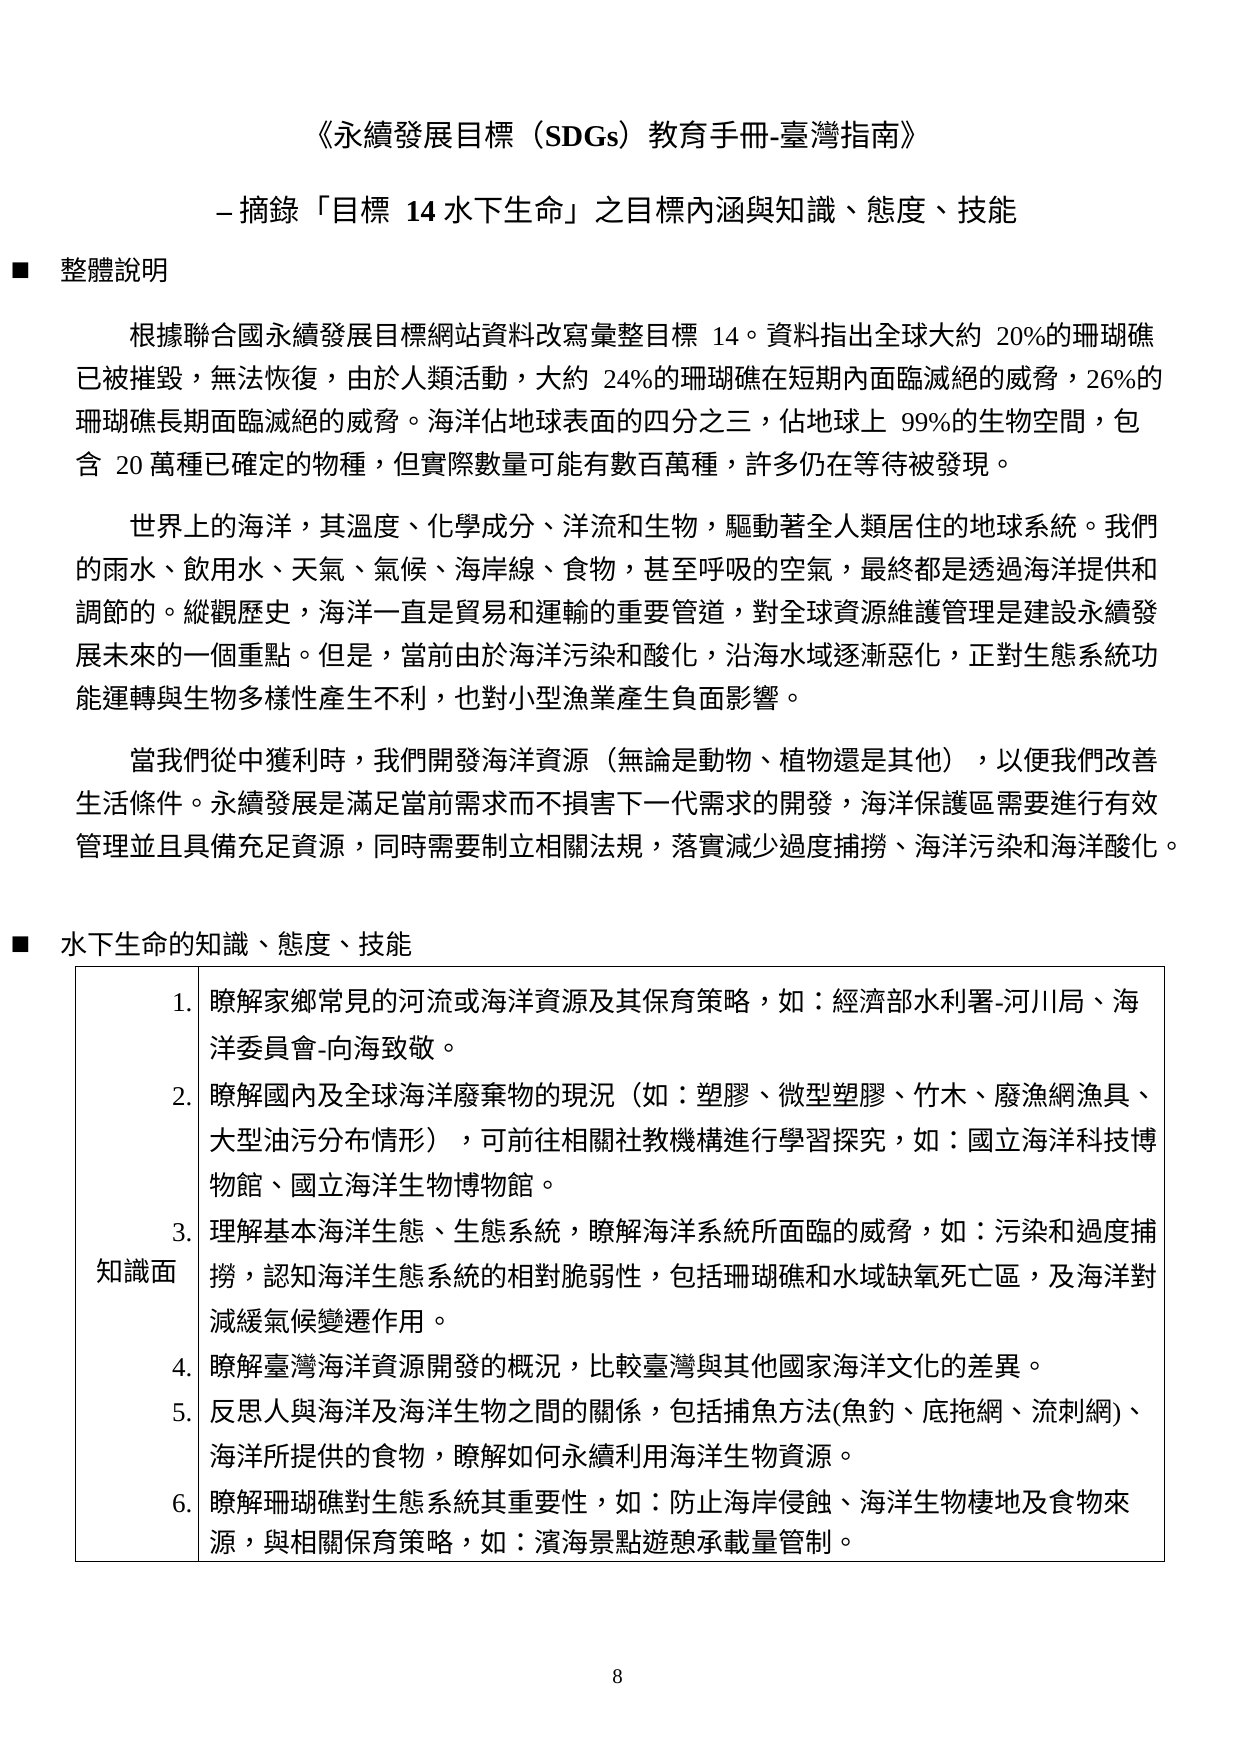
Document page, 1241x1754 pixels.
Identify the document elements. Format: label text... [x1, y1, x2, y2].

text 世界上的海洋，其溫度、化學成分、洋流和生物，驅動著全人類居住的地球系統。我們的雨水、飲用水、天氣、氣候、海岸線、食物，甚至呼吸的空氣，最終都是透過海洋提供和調節的。縱觀歷史，海洋一直是貿易和運輸的重要管道，對全球資源維護管理是建設永續發展未來的一個重點。但是，當前由於海洋污染和酸化，沿海水域逐漸惡化，正對生態系統功能運轉與生物多樣性產生不利，也對小型漁業產生負面影響。 [75, 505, 1165, 717]
subtitle – 摘錄「目標 14 水下生命」之目標內涵與知識、態度、技能 [94, 186, 1147, 230]
text 《永續發展目標（SDGs）教育手冊-臺灣指南》 [94, 112, 1147, 156]
text 根據聯合國永續發展目標網站資料改寫彙整目標 14。資料指出全球大約 20%的珊瑚礁已被摧毀，無法恢復，由於人類活動，大約 24%的珊瑚礁在短期內面臨滅絕的威脅，26%的珊瑚礁長期面臨滅絕的威脅。海洋佔地球表面的四分之三，佔地球上 99%的生物空間，包含 20 萬種已確定的物種，但實際數量可能有數百萬種，許多仍在等待被發現。 [75, 313, 1165, 482]
table_header 知識面 [76, 967, 198, 1561]
table_header 瞭解家鄉常見的河流或海洋資源及其保育策略，如：經濟部水利署-河川局、海洋委員會-向海致敬。 瞭解國內及全球海洋廢棄物的現況（如：塑膠、微型塑膠、竹木、廢漁網漁具、大型油污分布情形），可前往相關社教機構進行學習探究，如：國立海洋科技博物館、國立海洋生物博物館。 理解基本海洋生態、生態系統，瞭解海洋系統所面臨的威脅，如：污染和過度捕撈，認知海洋生態系統的相對脆弱性，包括珊瑚礁和水域缺氧死亡區，及海洋對減緩氣候變遷作用。 瞭解臺灣海洋資源開發的概況，比較臺灣與其他國家海洋文化的差異。 反思人與海洋及海洋生物之間的關係，包括捕魚方法(魚釣、底拖網、流刺網)、海洋所提供的食物，瞭解如何永續利用海洋生物資源。 瞭解珊瑚礁對生態系統其重要性，如：防止海岸侵蝕、海洋生物棲地及食物來源，與相關保育策略，如：濱海景點遊憩承載量管制。 [199, 967, 1164, 1561]
list 整體說明 [10, 249, 1165, 288]
text 當我們從中獲利時，我們開發海洋資源（無論是動物、植物還是其他），以便我們改善生活條件。永續發展是滿足當前需求而不損害下一代需求的開發，海洋保護區需要進行有效管理並且具備充足資源，同時需要制立相關法規，落實減少過度捕撈、海洋污染和海洋酸化。 [75, 739, 1165, 899]
list 水下生命的知識、態度、技能 [10, 923, 1165, 962]
